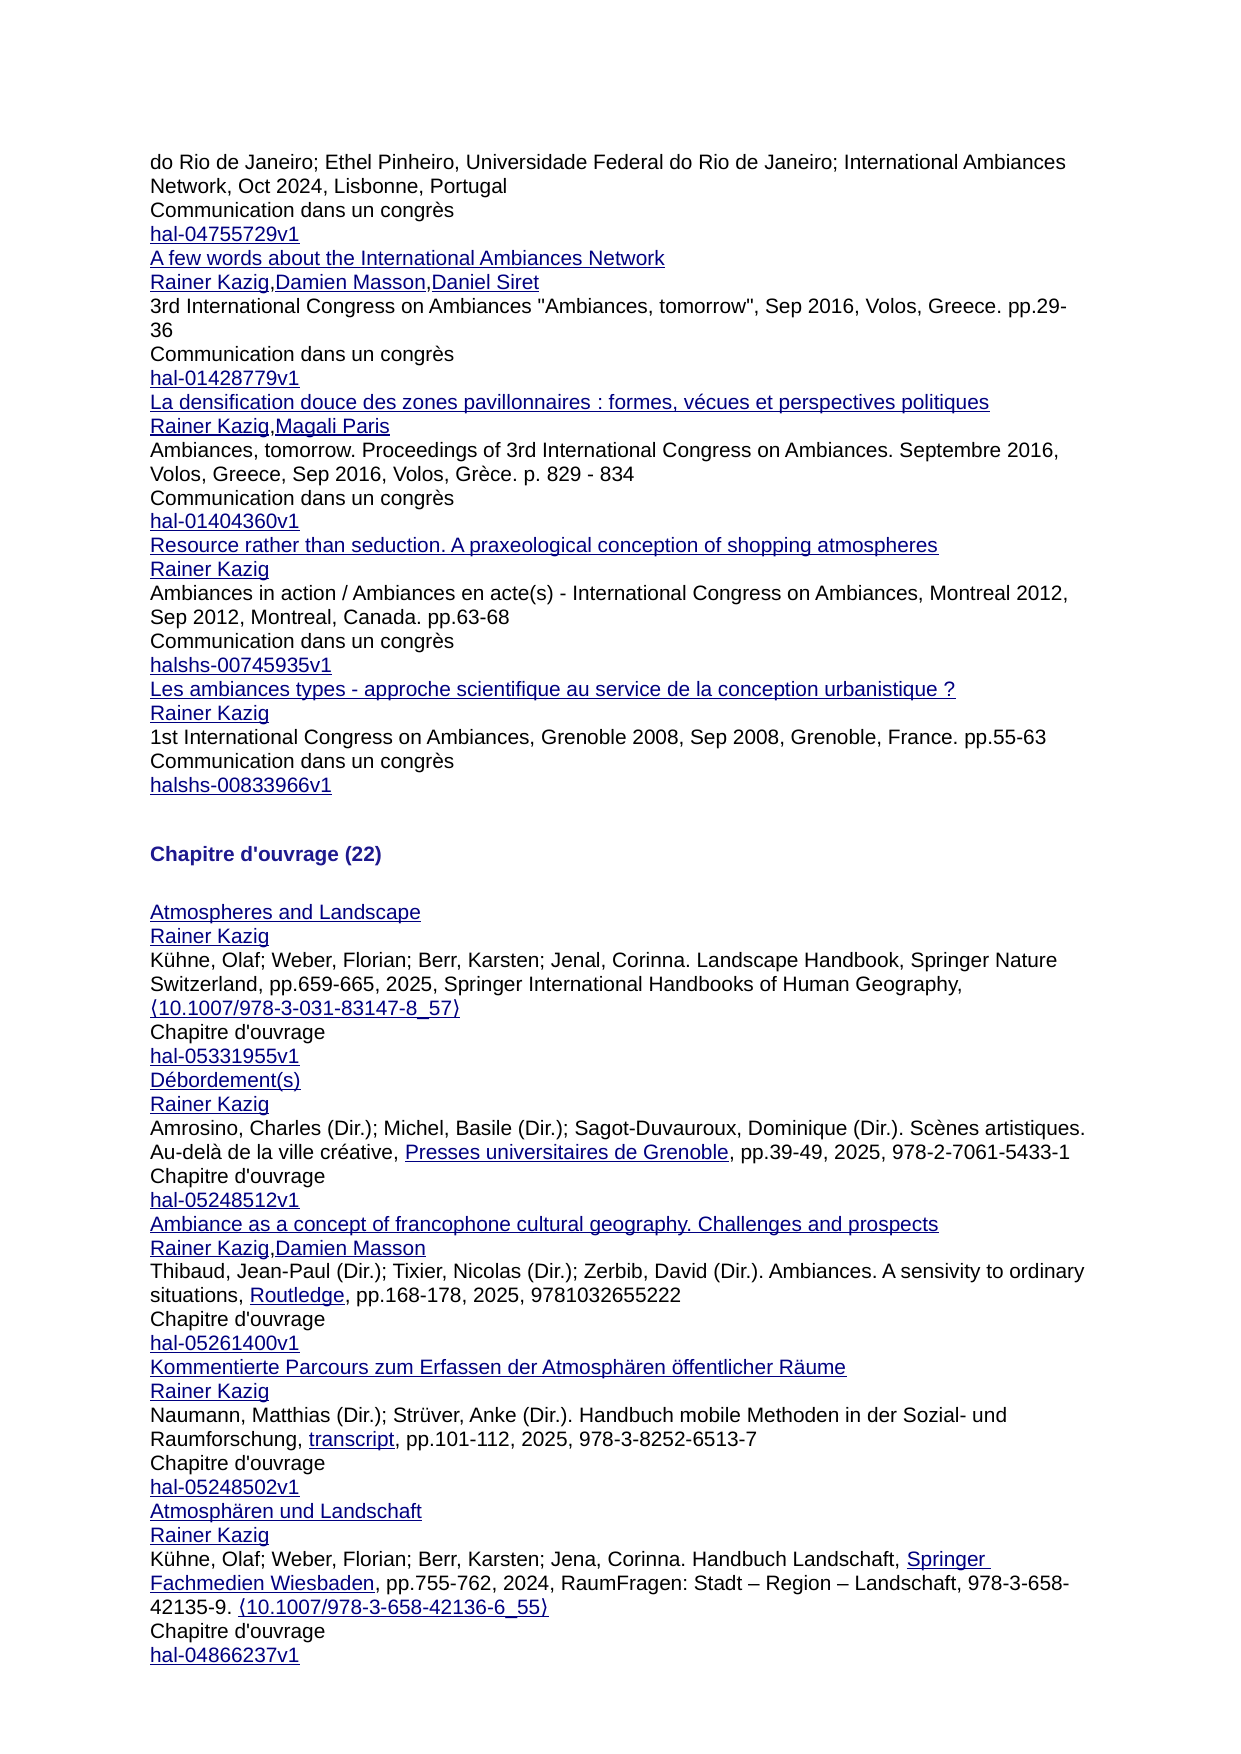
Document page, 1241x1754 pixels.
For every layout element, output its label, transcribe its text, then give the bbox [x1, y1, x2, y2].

table_cell Les ambiances types - approche scientifique au service de la conception urbanistique ? Rainer Kazig 1st International Congress on Ambiances, Grenoble 2008, Sep 2008, Grenoble, France. pp.55-63 Communication dans un congrès halshs-00833966v1 [150, 677, 1090, 797]
table_cell A few words about the International Ambiances Network Rainer Kazig,Damien Masson,Daniel Siret 3rd International Congress on Ambiances "Ambiances, tomorrow", Sep 2016, Volos, Greece. pp.29-36 Communication dans un congrès hal-01428779v1 [150, 246, 1090, 389]
table_cell Kommentierte Parcours zum Erfassen der Atmosphären öffentlicher Räume Rainer Kazig Naumann, Matthias (Dir.); Strüver, Anke (Dir.). Handbuch mobile Methoden in der Sozial- und Raumforschung, transcript, pp.101-112, 2025, 978-3-8252-6513-7 Chapitre d'ouvrage hal-05248502v1 [150, 1355, 1090, 1499]
table_cell Atmosphären und Landschaft Rainer Kazig Kühne, Olaf; Weber, Florian; Berr, Karsten; Jena, Corinna. Handbuch Landschaft, Springer Fachmedien Wiesbaden, pp.755-762, 2024, RaumFragen: Stadt – Region – Landschaft, 978-3-658-42135-9. ⟨10.1007/978-3-658-42136-6_55⟩ Chapitre d'ouvrage hal-04866237v1 [150, 1499, 1090, 1667]
table_cell Resource rather than seduction. A praxeological conception of shopping atmospheres Rainer Kazig Ambiances in action / Ambiances en acte(s) - International Congress on Ambiances, Montreal 2012, Sep 2012, Montreal, Canada. pp.63-68 Communication dans un congrès halshs-00745935v1 [150, 533, 1090, 677]
subtitle Chapitre d'ouvrage (22) [150, 842, 1090, 866]
table_cell La densification douce des zones pavillonnaires : formes, vécues et perspectives politiques Rainer Kazig,Magali Paris Ambiances, tomorrow. Proceedings of 3rd International Congress on Ambiances. Septembre 2016, Volos, Greece, Sep 2016, Volos, Grèce. p. 829 - 834 Communication dans un congrès hal-01404360v1 [150, 390, 1090, 533]
table_header do Rio de Janeiro; Ethel Pinheiro, Universidade Federal do Rio de Janeiro; International Ambiances Network, Oct 2024, Lisbonne, Portugal Communication dans un congrès hal-04755729v1 [150, 150, 1090, 246]
table_cell Ambiance as a concept of francophone cultural geography. Challenges and prospects Rainer Kazig,Damien Masson Thibaud, Jean-Paul (Dir.); Tixier, Nicolas (Dir.); Zerbib, David (Dir.). Ambiances. A sensivity to ordinary situations, Routledge, pp.168-178, 2025, 9781032655222 Chapitre d'ouvrage hal-05261400v1 [150, 1211, 1090, 1355]
table_header Atmospheres and Landscape Rainer Kazig Kühne, Olaf; Weber, Florian; Berr, Karsten; Jenal, Corinna. Landscape Handbook, Springer Nature Switzerland, pp.659-665, 2025, Springer International Handbooks of Human Geography, ⟨10.1007/978-3-031-83147-8_57⟩ Chapitre d'ouvrage hal-05331955v1 [150, 900, 1090, 1068]
table_cell Débordement(s) Rainer Kazig Amrosino, Charles (Dir.); Michel, Basile (Dir.); Sagot-Duvauroux, Dominique (Dir.). Scènes artistiques. Au-delà de la ville créative, Presses universitaires de Grenoble, pp.39-49, 2025, 978-2-7061-5433-1 Chapitre d'ouvrage hal-05248512v1 [150, 1068, 1090, 1211]
